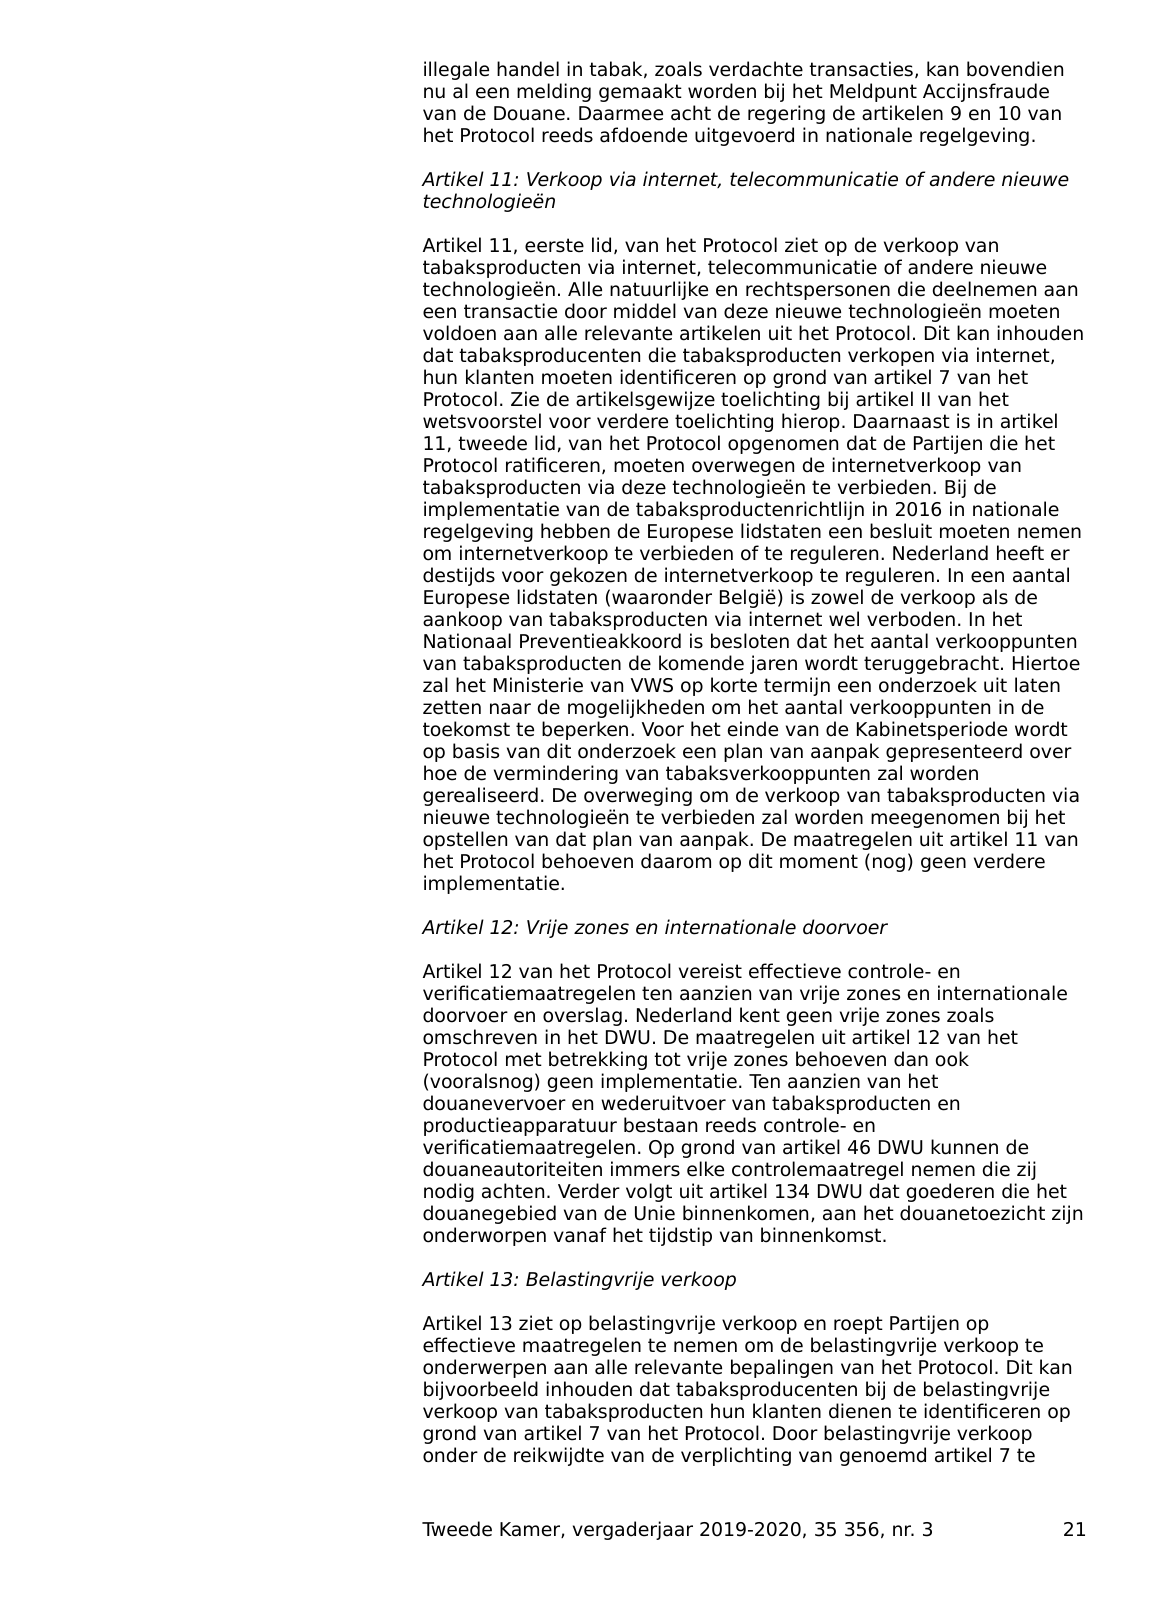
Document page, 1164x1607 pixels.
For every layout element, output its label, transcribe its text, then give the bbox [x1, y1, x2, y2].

text illegale handel in tabak, zoals verdachte transacties, kan bovendien nu al een melding gemaakt worden bij het Meldpunt Accijnsfraude van de Douane. Daarmee acht de regering de artikelen 9 en 10 van het Protocol reeds afdoende uitgevoerd in nationale regelgeving. [422, 59, 1087, 147]
text Artikel 12 van het Protocol vereist effectieve controle- en verificatiemaatregelen ten aanzien van vrije zones en internationale doorvoer en overslag. Nederland kent geen vrije zones zoals omschreven in het DWU. De maatregelen uit artikel 12 van het Protocol met betrekking tot vrije zones behoeven dan ook (vooralsnog) geen implementatie. Ten aanzien van het douanevervoer en wederuitvoer van tabaksproducten en productieapparatuur bestaan reeds controle- en verificatiemaatregelen. Op grond van artikel 46 DWU kunnen de douaneautoriteiten immers elke controlemaatregel nemen die zij nodig achten. Verder volgt uit artikel 134 DWU dat goederen die het douanegebied van de Unie binnenkomen, aan het douanetoezicht zijn onderworpen vanaf het tijdstip van binnenkomst. [422, 961, 1087, 1247]
subtitle Artikel 12: Vrije zones en internationale doorvoer [422, 917, 1087, 939]
subtitle Artikel 11: Verkoop via internet, telecommunicatie of andere nieuwe technologieën [422, 169, 1087, 213]
text Artikel 11, eerste lid, van het Protocol ziet op de verkoop van tabaksproducten via internet, telecommunicatie of andere nieuwe technologieën. Alle natuurlijke en rechtspersonen die deelnemen aan een transactie door middel van deze nieuwe technologieën moeten voldoen aan alle relevante artikelen uit het Protocol. Dit kan inhouden dat tabaksproducenten die tabaksproducten verkopen via internet, hun klanten moeten identificeren op grond van artikel 7 van het Protocol. Zie de artikelsgewijze toelichting bij artikel II van het wetsvoorstel voor verdere toelichting hierop. Daarnaast is in artikel 11, tweede lid, van het Protocol opgenomen dat de Partijen die het Protocol ratificeren, moeten overwegen de internetverkoop van tabaksproducten via deze technologieën te verbieden. Bij de implementatie van de tabaksproductenrichtlijn in 2016 in nationale regelgeving hebben de Europese lidstaten een besluit moeten nemen om internetverkoop te verbieden of te reguleren. Nederland heeft er destijds voor gekozen de internetverkoop te reguleren. In een aantal Europese lidstaten (waaronder België) is zowel de verkoop als de aankoop van tabaksproducten via internet wel verboden. In het Nationaal Preventieakkoord is besloten dat het aantal verkooppunten van tabaksproducten de komende jaren wordt teruggebracht. Hiertoe zal het Ministerie van VWS op korte termijn een onderzoek uit laten zetten naar de mogelijkheden om het aantal verkooppunten in de toekomst te beperken. Voor het einde van de Kabinetsperiode wordt op basis van dit onderzoek een plan van aanpak gepresenteerd over hoe de vermindering van tabaksverkooppunten zal worden gerealiseerd. De overweging om de verkoop van tabaksproducten via nieuwe technologieën te verbieden zal worden meegenomen bij het opstellen van dat plan van aanpak. De maatregelen uit artikel 11 van het Protocol behoeven daarom op dit moment (nog) geen verdere implementatie. [422, 235, 1087, 895]
text Artikel 13 ziet op belastingvrije verkoop en roept Partijen op effectieve maatregelen te nemen om de belastingvrije verkoop te onderwerpen aan alle relevante bepalingen van het Protocol. Dit kan bijvoorbeeld inhouden dat tabaksproducenten bij de belastingvrije verkoop van tabaksproducten hun klanten dienen te identificeren op grond van artikel 7 van het Protocol. Door belastingvrije verkoop onder de reikwijdte van de verplichting van genoemd artikel 7 te [422, 1313, 1087, 1467]
subtitle Artikel 13: Belastingvrije verkoop [422, 1269, 1087, 1291]
